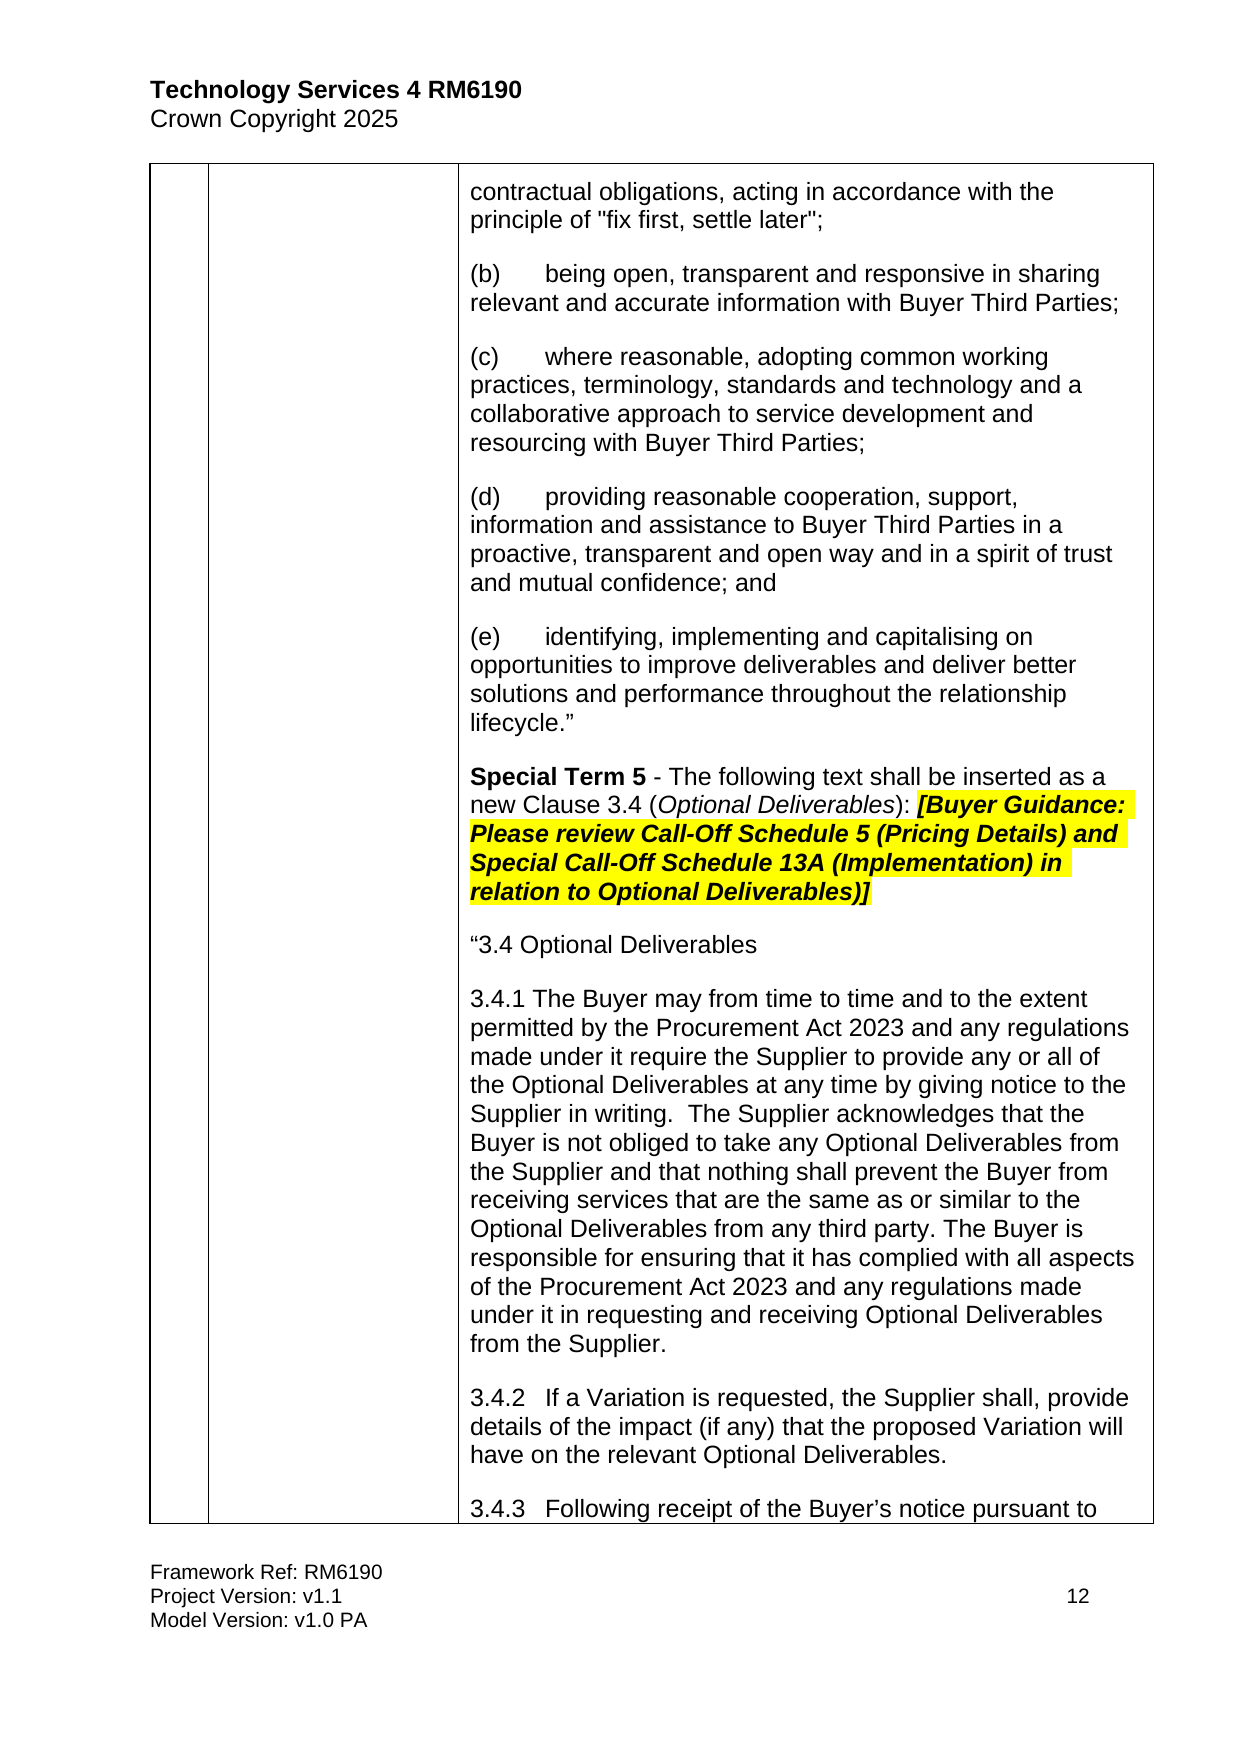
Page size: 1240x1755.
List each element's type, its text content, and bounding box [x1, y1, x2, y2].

table_cell [151, 164, 208, 1523]
table_cell contractual obligations, acting in accordance with the principle of "fix first, settle later"; (b) being open, transparent and responsive in sharing relevant and accurate information with Buyer Third Parties; (c) where reasonable, adopting common working practices, terminology, standards and technology and a collaborative approach to service development and resourcing with Buyer Third Parties; (d) providing reasonable cooperation, support, information and assistance to Buyer Third Parties in a proactive, transparent and open way and in a spirit of trust and mutual confidence; and (e) identifying, implementing and capitalising on opportunities to improve deliverables and deliver better solutions and performance throughout the relationship lifecycle.” Special Term 5 - The following text shall be inserted as a new Clause 3.4 (Optional Deliverables): [Buyer Guidance: Please review Call-Off Schedule 5 (Pricing Details) and Special Call-Off Schedule 13A (Implementation) in relation to Optional Deliverables)] “3.4 Optional Deliverables 3.4.1 The Buyer may from time to time and to the extent permitted by the Procurement Act 2023 and any regulations made under it require the Supplier to provide any or all of the Optional Deliverables at any time by giving notice to the Supplier in writing. The Supplier acknowledges that the Buyer is not obliged to take any Optional Deliverables from the Supplier and that nothing shall prevent the Buyer from receiving services that are the same as or similar to the Optional Deliverables from any third party. The Buyer is responsible for ensuring that it has complied with all aspects of the Procurement Act 2023 and any regulations made under it in requesting and receiving Optional Deliverables from the Supplier. 3.4.2 If a Variation is requested, the Supplier shall, provide details of the impact (if any) that the proposed Variation will have on the relevant Optional Deliverables. 3.4.3 Following receipt of the Buyer’s notice pursuant to [459, 164, 1153, 1523]
table_cell [209, 164, 458, 1523]
